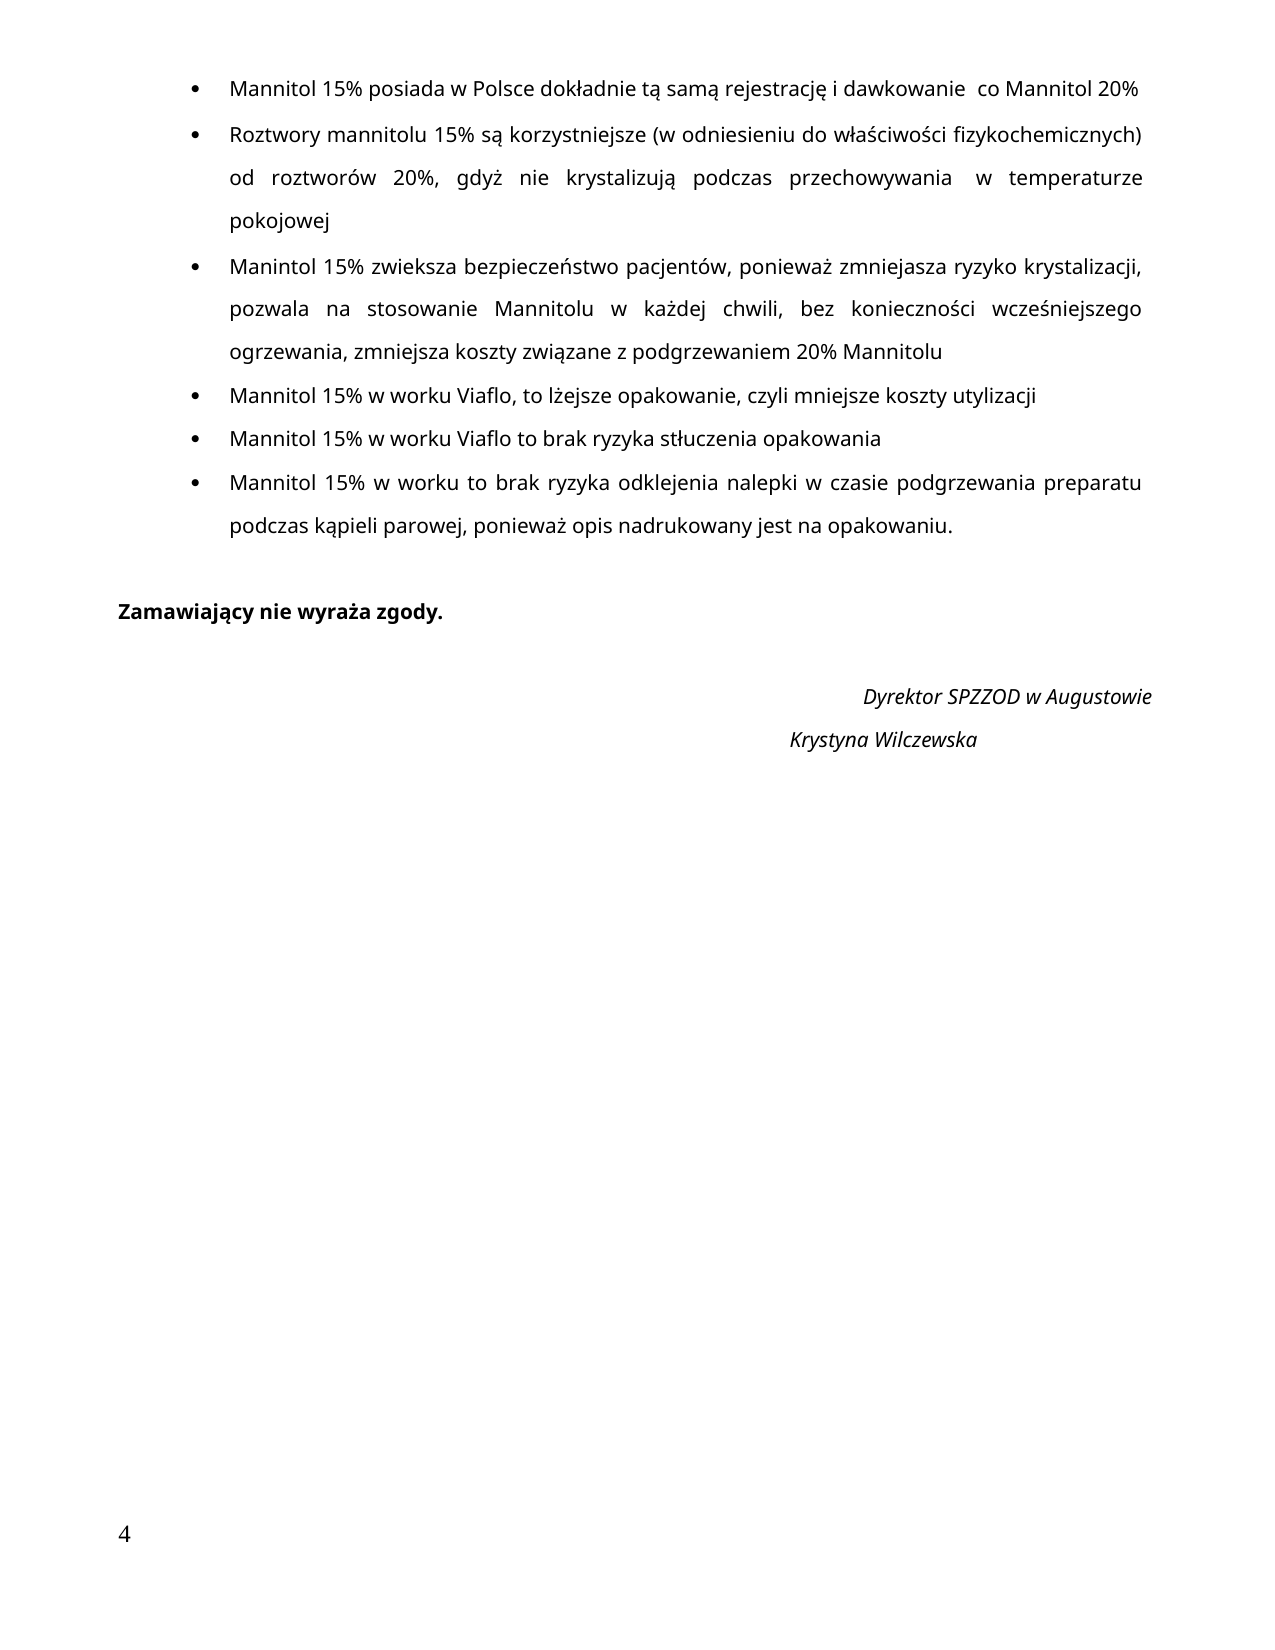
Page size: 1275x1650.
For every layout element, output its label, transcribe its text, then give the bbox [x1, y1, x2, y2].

list Mannitol 15% w worku Viaflo to brak ryzyka stłuczenia opakowania [192, 424, 1143, 453]
list Mannitol 15% posiada w Polsce dokładnie tą samą rejestrację i dawkowanie co Mannitol 20% [192, 74, 1143, 102]
text Dyrektor SPZZOD w Augustowie [118, 682, 1157, 711]
text Krystyna Wilczewska [118, 725, 1157, 753]
list Mannitol 15% w worku to brak ryzyka odklejenia nalepki w czasie podgrzewania preparatu podczas kąpieli parowej, ponieważ opis nadrukowany jest na opakowaniu. [192, 468, 1143, 539]
list Manintol 15% zwieksza bezpieczeństwo pacjentów, ponieważ zmniejasza ryzyko krystalizacji, pozwala na stosowanie Mannitolu w każdej chwili, bez konieczności wcześniejszego ogrzewania, zmniejsza koszty związane z podgrzewaniem 20% Mannitolu [192, 252, 1143, 366]
text Zamawiający nie wyraża zgody. [118, 597, 1157, 626]
list Roztwory mannitolu 15% są korzystniejsze (w odniesieniu do właściwości fizykochemicznych) od roztworów 20%, gdyż nie krystalizują podczas przechowywania w temperaturze pokojowej [192, 121, 1143, 234]
list Mannitol 15% w worku Viaflo, to lżejsze opakowanie, czyli mniejsze koszty utylizacji [192, 381, 1143, 409]
